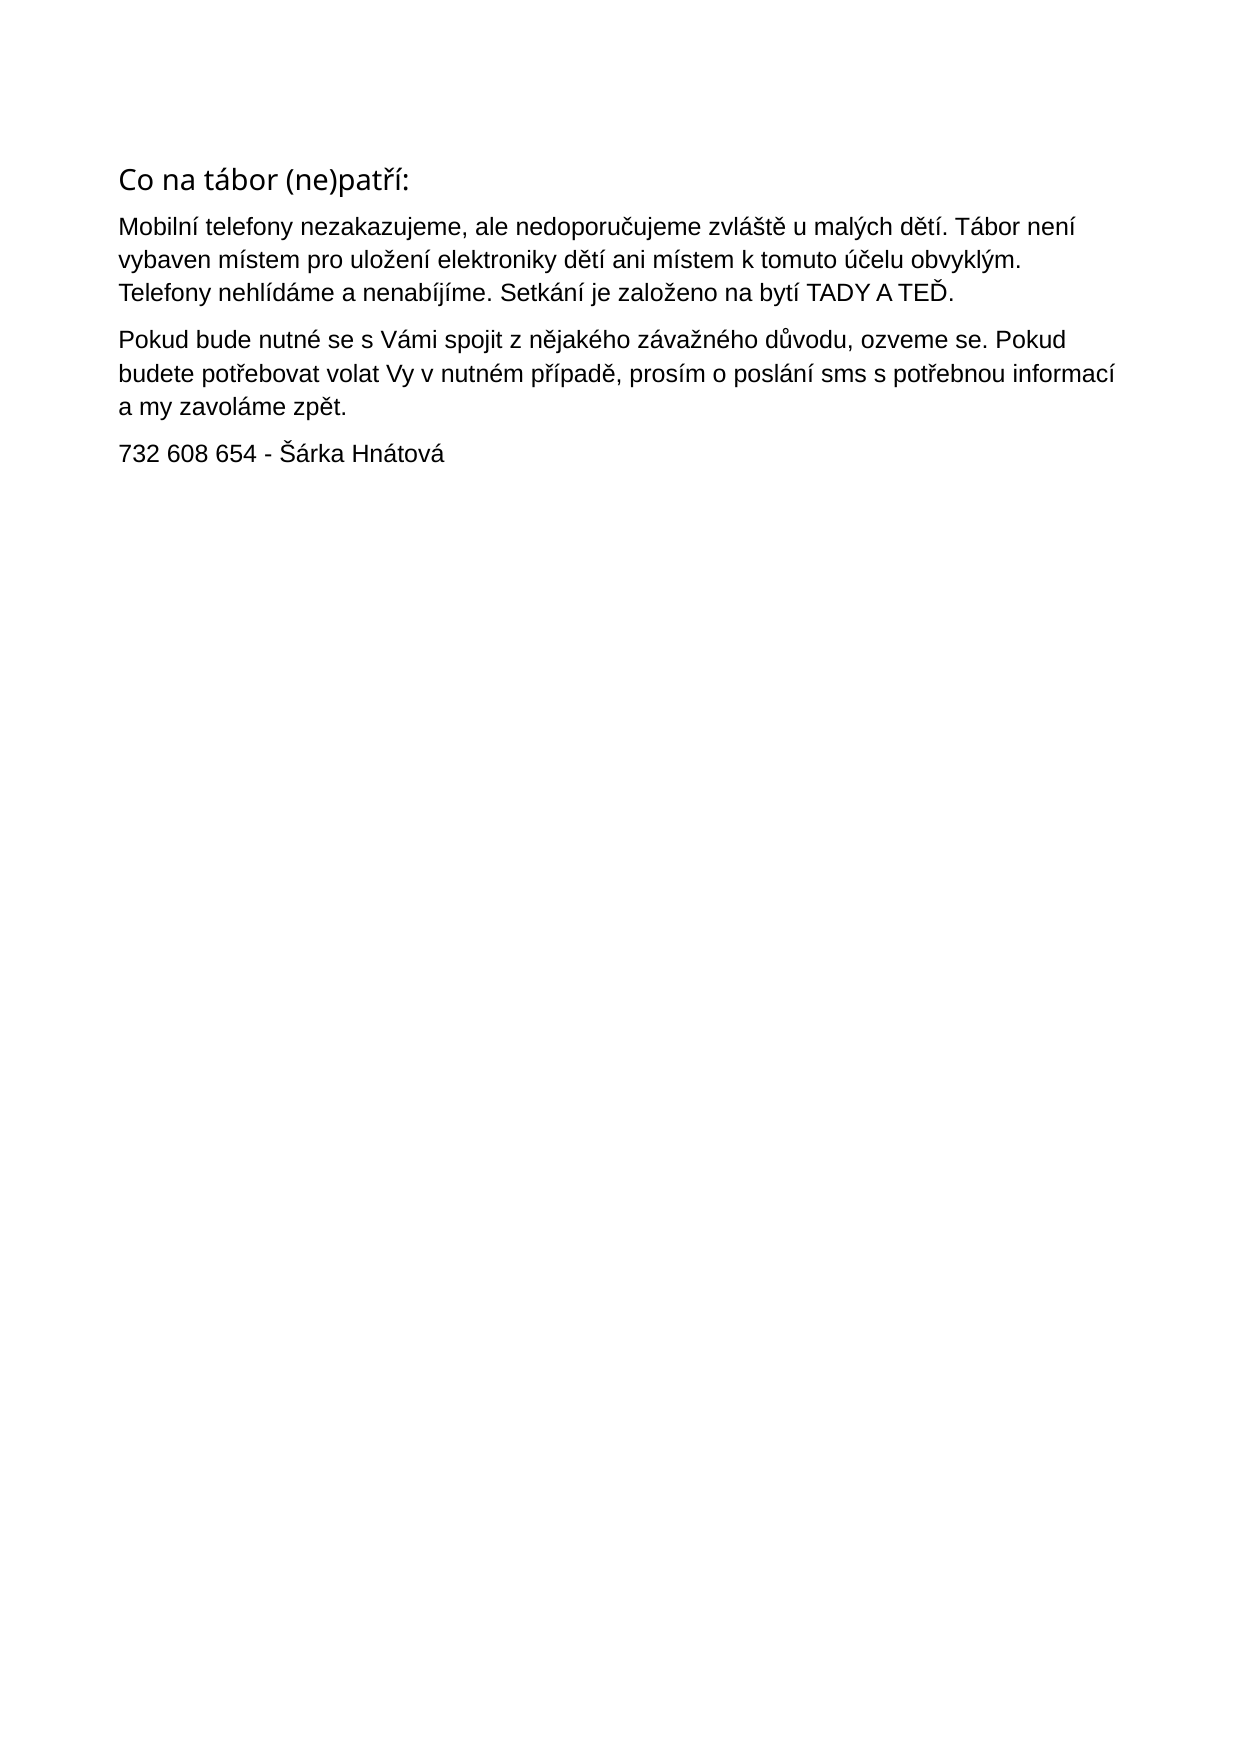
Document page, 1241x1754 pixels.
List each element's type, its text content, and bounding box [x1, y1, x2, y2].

subtitle Co na tábor (ne)patří: [118, 118, 1122, 199]
text 732 608 654 - Šárka Hnátová [118, 439, 1122, 468]
text Mobilní telefony nezakazujeme, ale nedoporučujeme zvláště u malých dětí. Tábor není vybaven místem pro uložení elektroniky dětí ani místem k tomuto účelu obvyklým. Telefony nehlídáme a nenabíjíme. Setkání je založeno na bytí TADY A TEĎ. [118, 212, 1122, 307]
text Pokud bude nutné se s Vámi spojit z nějakého závažného důvodu, ozveme se. Pokud budete potřebovat volat Vy v nutném případě, prosím o poslání sms s potřebnou informací a my zavoláme zpět. [118, 326, 1122, 420]
